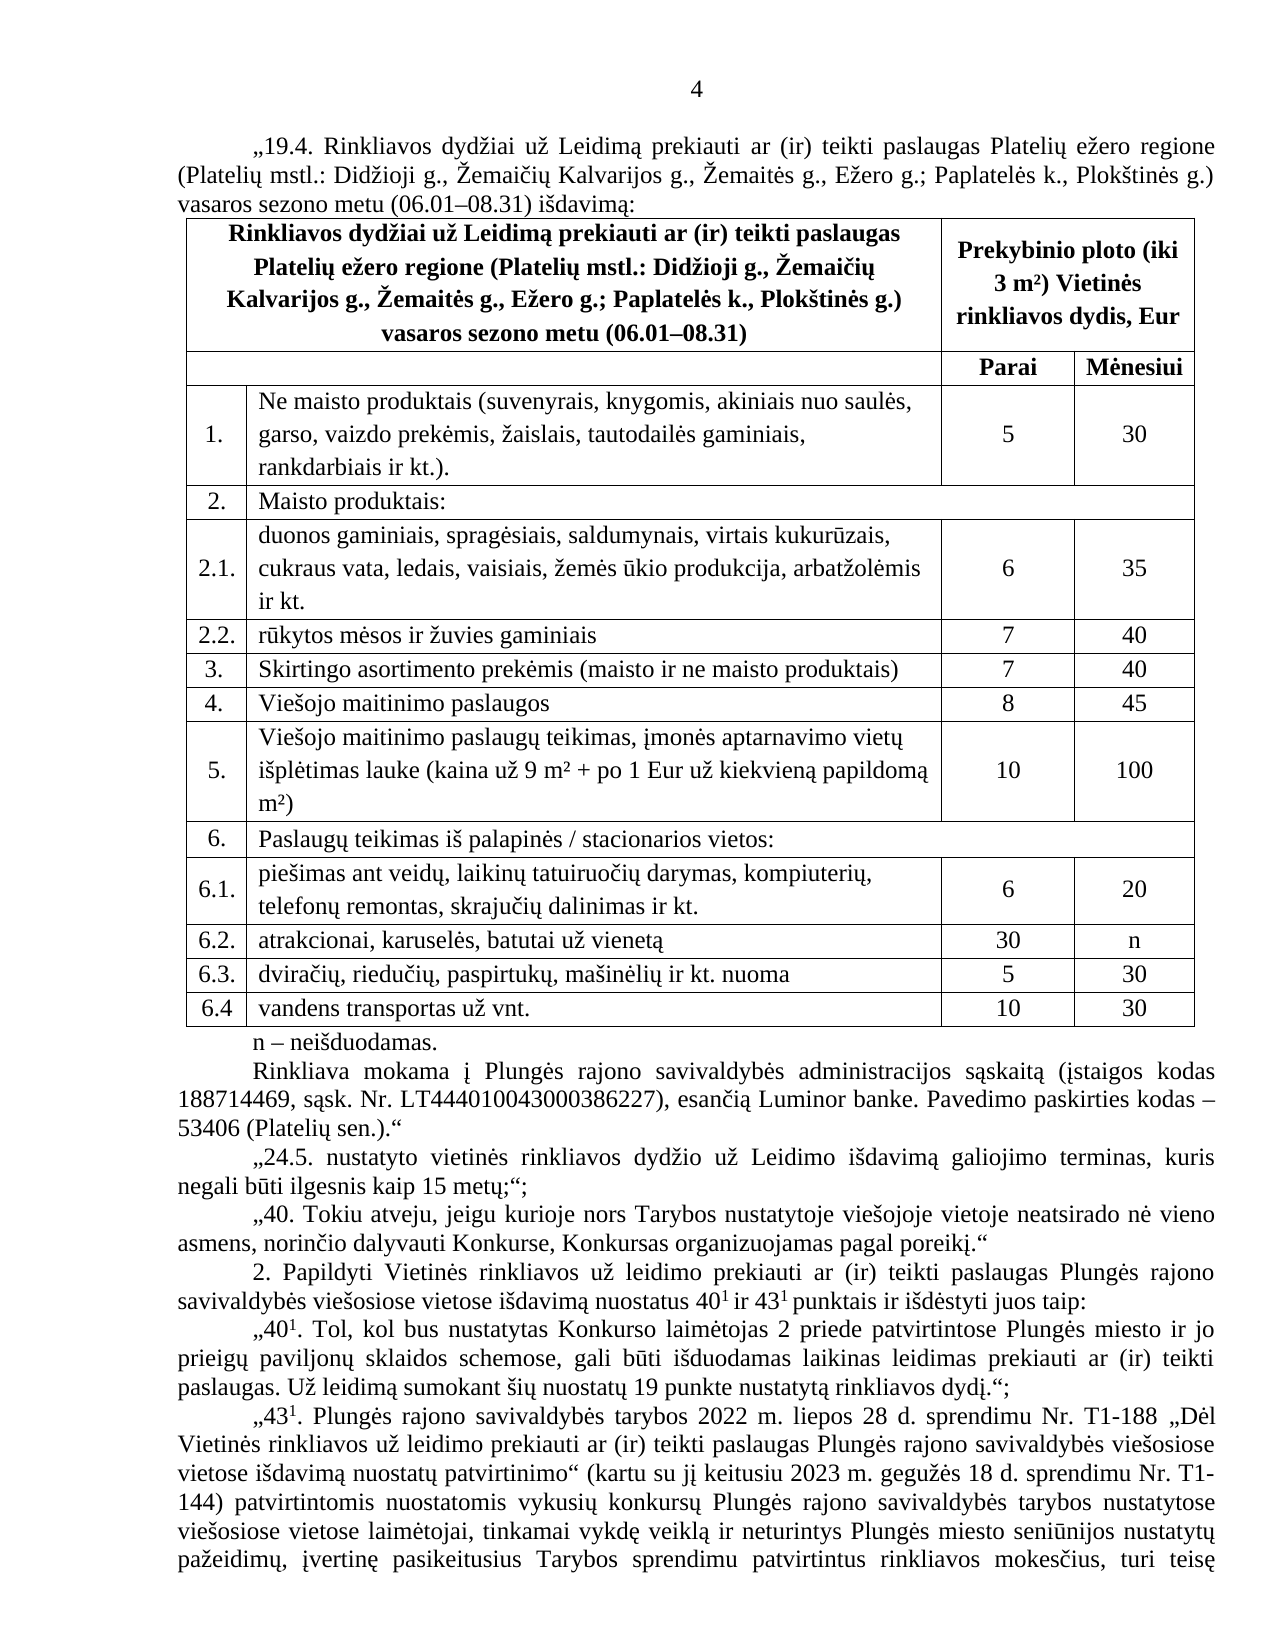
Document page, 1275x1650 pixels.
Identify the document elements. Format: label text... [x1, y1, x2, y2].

table_cell Parai [942, 352, 1074, 385]
table_cell [187, 352, 941, 385]
table_cell 6. [187, 822, 246, 857]
table_cell Paslaugų teikimas iš palapinės / stacionarios vietos: [247, 822, 1194, 857]
table_cell 20 [1075, 858, 1194, 924]
table_cell 2.1. [187, 520, 246, 619]
table_cell atrakcionai, karuselės, batutai už vienetą [247, 925, 941, 958]
table_cell 6.2. [187, 925, 246, 958]
table_cell 10 [942, 993, 1074, 1026]
table_cell 30 [942, 925, 1074, 958]
table_cell 5 [942, 386, 1074, 485]
table_cell 5. [187, 722, 246, 821]
table_cell duonos gaminiais, spragėsiais, saldumynais, virtais kukurūzais, cukraus vata, ledais, vaisiais, žemės ūkio produkcija, arbatžolėmis ir kt. [247, 520, 941, 619]
text n – neišduodamas. [177, 1027, 1216, 1056]
table_cell 6.3. [187, 959, 246, 992]
table_cell 2. [187, 486, 246, 519]
table_cell 4. [187, 688, 246, 721]
table_cell 10 [942, 722, 1074, 821]
text Rinkliava mokama į Plungės rajono savivaldybės administracijos sąskaitą (įstaigos kodas 188714469, sąsk. Nr. LT444010043000386227), esančią Luminor banke. Pavedimo paskirties kodas – 53406 (Platelių sen.).“ [177, 1056, 1216, 1142]
table_cell 2.2. [187, 620, 246, 653]
table_cell dviračių, riedučių, paspirtukų, mašinėlių ir kt. nuoma [247, 959, 941, 992]
table_cell 6.4 [187, 993, 246, 1026]
table_cell 40 [1075, 654, 1194, 687]
table_cell 30 [1075, 993, 1194, 1026]
table_header Prekybinio ploto (iki 3 m²) Vietinės rinkliavos dydis, Eur [942, 219, 1194, 351]
table_cell 35 [1075, 520, 1194, 619]
table_cell rūkytos mėsos ir žuvies gaminiais [247, 620, 941, 653]
table_cell 40 [1075, 620, 1194, 653]
table_cell 7 [942, 620, 1074, 653]
table_cell 1. [187, 386, 246, 485]
text „401. Tol, kol bus nustatytas Konkurso laimėtojas 2 priede patvirtintose Plungės miesto ir jo prieigų paviljonų sklaidos schemose, gali būti išduodamas laikinas leidimas prekiauti ar (ir) teikti paslaugas. Už leidimą sumokant šių nuostatų 19 punkte nustatytą rinkliavos dydį.“; [177, 1314, 1216, 1401]
table_cell Skirtingo asortimento prekėmis (maisto ir ne maisto produktais) [247, 654, 941, 687]
table_cell 30 [1075, 959, 1194, 992]
table_cell Viešojo maitinimo paslaugų teikimas, įmonės aptarnavimo vietų išplėtimas lauke (kaina už 9 m² + po 1 Eur už kiekvieną papildomą m²) [247, 722, 941, 821]
table_cell n [1075, 925, 1194, 958]
text 2. Papildyti Vietinės rinkliavos už leidimo prekiauti ar (ir) teikti paslaugas Plungės rajono savivaldybės viešosiose vietose išdavimą nuostatus 401 ir 431 punktais ir išdėstyti juos taip: [177, 1257, 1216, 1314]
table_cell 7 [942, 654, 1074, 687]
table_cell 5 [942, 959, 1074, 992]
table_cell Maisto produktais: [247, 486, 1194, 519]
table_cell 45 [1075, 688, 1194, 721]
table_cell 30 [1075, 386, 1194, 485]
table_cell 6 [942, 520, 1074, 619]
text „19.4. Rinkliavos dydžiai už Leidimą prekiauti ar (ir) teikti paslaugas Platelių ežero regione (Platelių mstl.: Didžioji g., Žemaičių Kalvarijos g., Žemaitės g., Ežero g.; Paplatelės k., Plokštinės g.) vasaros sezono metu (06.01–08.31) išdavimą: [177, 131, 1216, 217]
table_cell vandens transportas už vnt. [247, 993, 941, 1026]
table_cell Mėnesiui [1075, 352, 1194, 385]
text „40. Tokiu atveju, jeigu kurioje nors Tarybos nustatytoje viešojoje vietoje neatsirado nė vieno asmens, norinčio dalyvauti Konkurse, Konkursas organizuojamas pagal poreikį.“ [177, 1199, 1216, 1257]
text „431. Plungės rajono savivaldybės tarybos 2022 m. liepos 28 d. sprendimu Nr. T1-188 „Dėl Vietinės rinkliavos už leidimo prekiauti ar (ir) teikti paslaugas Plungės rajono savivaldybės viešosiose vietose išdavimą nuostatų patvirtinimo“ (kartu su jį keitusiu 2023 m. gegužės 18 d. sprendimu Nr. T1-144) patvirtintomis nuostatomis vykusių konkursų Plungės rajono savivaldybės tarybos nustatytose viešosiose vietose laimėtojai, tinkamai vykdę veiklą ir neturintys Plungės miesto seniūnijos nustatytų pažeidimų, įvertinę pasikeitusius Tarybos sprendimu patvirtintus rinkliavos mokesčius, turi teisę [177, 1401, 1216, 1573]
text „24.5. nustatyto vietinės rinkliavos dydžio už Leidimo išdavimą galiojimo terminas, kuris negali būti ilgesnis kaip 15 metų;“; [177, 1142, 1216, 1199]
table_cell 6.1. [187, 858, 246, 924]
table_header Rinkliavos dydžiai už Leidimą prekiauti ar (ir) teikti paslaugas Platelių ežero regione (Platelių mstl.: Didžioji g., Žemaičių Kalvarijos g., Žemaitės g., Ežero g.; Paplatelės k., Plokštinės g.) vasaros sezono metu (06.01–08.31) [187, 219, 941, 351]
table_cell 6 [942, 858, 1074, 924]
table_cell 100 [1075, 722, 1194, 821]
table_cell piešimas ant veidų, laikinų tatuiruočių darymas, kompiuterių, telefonų remontas, skrajučių dalinimas ir kt. [247, 858, 941, 924]
table_cell 8 [942, 688, 1074, 721]
table_cell Ne maisto produktais (suvenyrais, knygomis, akiniais nuo saulės, garso, vaizdo prekėmis, žaislais, tautodailės gaminiais, rankdarbiais ir kt.). [247, 386, 941, 485]
table_cell Viešojo maitinimo paslaugos [247, 688, 941, 721]
table_cell 3. [187, 654, 246, 687]
